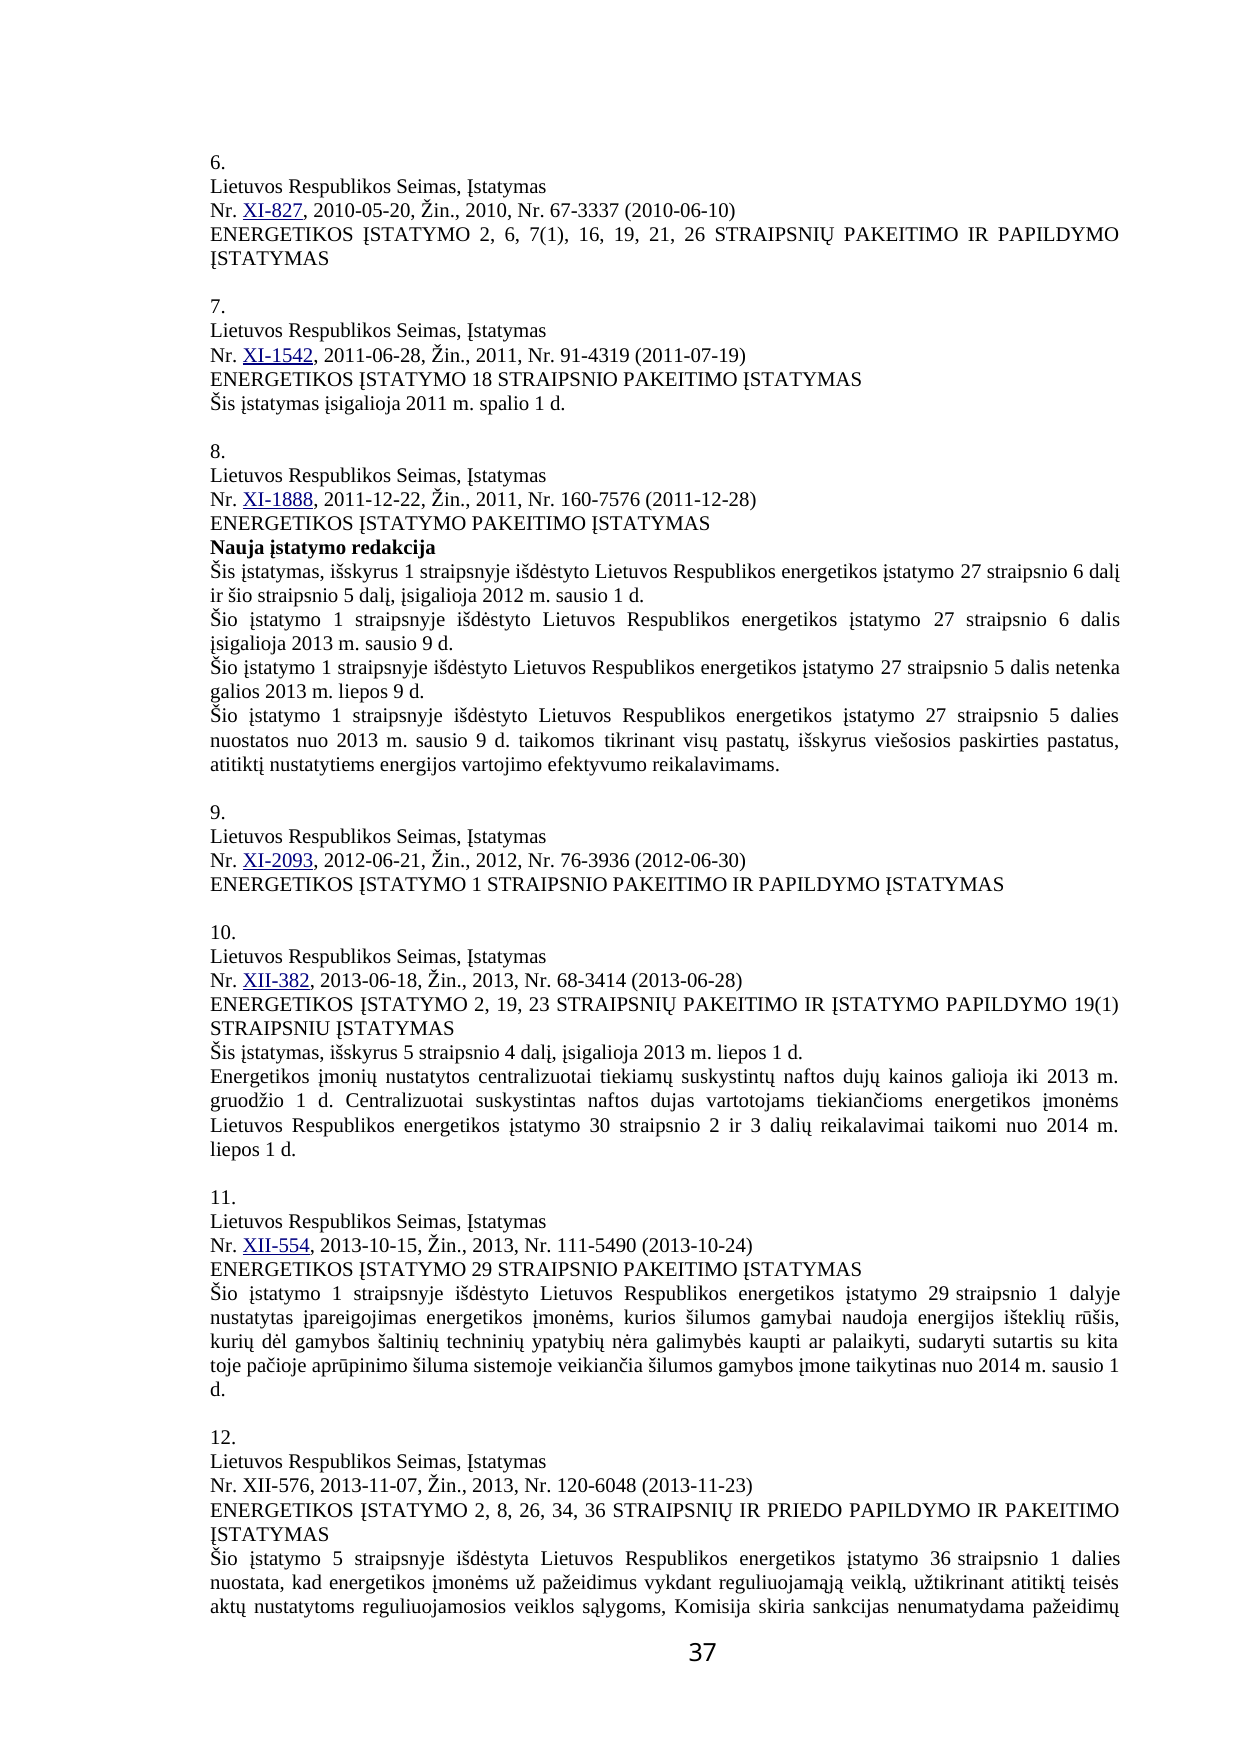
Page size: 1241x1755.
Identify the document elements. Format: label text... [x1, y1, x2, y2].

text ENERGETIKOS ĮSTATYMO 2, 6, 7(1), 16, 19, 21, 26 STRAIPSNIŲ PAKEITIMO IR PAPILDYMO ĮSTATYMAS [210, 222, 1120, 270]
text Nr. XII-382, 2013-06-18, Žin., 2013, Nr. 68-3414 (2013-06-28) [210, 968, 1120, 992]
text 7. [210, 294, 1120, 318]
text Lietuvos Respublikos Seimas, Įstatymas [210, 463, 1120, 487]
text ENERGETIKOS ĮSTATYMO 2, 19, 23 STRAIPSNIŲ PAKEITIMO IR ĮSTATYMO PAPILDYMO 19(1) STRAIPSNIU ĮSTATYMAS [210, 992, 1120, 1040]
text Šis įstatymas, išskyrus 5 straipsnio 4 dalį, įsigalioja 2013 m. liepos 1 d. [210, 1040, 1120, 1064]
text ENERGETIKOS ĮSTATYMO 29 STRAIPSNIO PAKEITIMO ĮSTATYMAS [210, 1257, 1120, 1281]
text Energetikos įmonių nustatytos centralizuotai tiekiamų suskystintų naftos dujų kainos galioja iki 2013 m. gruodžio 1 d. Centralizuotai suskystintas naftos dujas vartotojams tiekiančioms energetikos įmonėms Lietuvos Respublikos energetikos įstatymo 30 straipsnio 2 ir 3 dalių reikalavimai taikomi nuo 2014 m. liepos 1 d. [210, 1064, 1120, 1161]
text 9. [210, 800, 1120, 824]
text 8. [210, 439, 1120, 463]
text ENERGETIKOS ĮSTATYMO PAKEITIMO ĮSTATYMAS [210, 511, 1120, 535]
text Šis įstatymas įsigalioja 2011 m. spalio 1 d. [210, 391, 1120, 415]
text Šio įstatymo 5 straipsnyje išdėstyta Lietuvos Respublikos energetikos įstatymo 36 straipsnio 1 dalies nuostata, kad energetikos įmonėms už pažeidimus vykdant reguliuojamąją veiklą, užtikrinant atitiktį teisės aktų nustatytoms reguliuojamosios veiklos sąlygoms, Komisija skiria sankcijas nenumatydama pažeidimų [210, 1546, 1120, 1618]
text Nr. XI-1888, 2011-12-22, Žin., 2011, Nr. 160-7576 (2011-12-28) [210, 487, 1120, 511]
text Šio įstatymo 1 straipsnyje išdėstyto Lietuvos Respublikos energetikos įstatymo 29 straipsnio 1 dalyje nustatytas įpareigojimas energetikos įmonėms, kurios šilumos gamybai naudoja energijos išteklių rūšis, kurių dėl gamybos šaltinių techninių ypatybių nėra galimybės kaupti ar palaikyti, sudaryti sutartis su kita toje pačioje aprūpinimo šiluma sistemoje veikiančia šilumos gamybos įmone taikytinas nuo 2014 m. sausio 1 d. [210, 1281, 1120, 1401]
text Šio įstatymo 1 straipsnyje išdėstyto Lietuvos Respublikos energetikos įstatymo 27 straipsnio 6 dalis įsigalioja 2013 m. sausio 9 d. [210, 607, 1120, 655]
text ENERGETIKOS ĮSTATYMO 1 STRAIPSNIO PAKEITIMO IR PAPILDYMO ĮSTATYMAS [210, 872, 1120, 896]
text Nauja įstatymo redakcija [210, 535, 1120, 559]
text 10. [210, 920, 1120, 944]
text Nr. XI-1542, 2011-06-28, Žin., 2011, Nr. 91-4319 (2011-07-19) [210, 342, 1120, 367]
text Lietuvos Respublikos Seimas, Įstatymas [210, 944, 1120, 968]
text 11. [210, 1185, 1120, 1209]
text Nr. XI-2093, 2012-06-21, Žin., 2012, Nr. 76-3936 (2012-06-30) [210, 848, 1120, 872]
text Nr. XII-554, 2013-10-15, Žin., 2013, Nr. 111-5490 (2013-10-24) [210, 1233, 1120, 1257]
text ENERGETIKOS ĮSTATYMO 18 STRAIPSNIO PAKEITIMO ĮSTATYMAS [210, 367, 1120, 391]
text Lietuvos Respublikos Seimas, Įstatymas [210, 318, 1120, 342]
text Nr. XI-827, 2010-05-20, Žin., 2010, Nr. 67-3337 (2010-06-10) [210, 198, 1120, 222]
text ENERGETIKOS ĮSTATYMO 2, 8, 26, 34, 36 STRAIPSNIŲ IR PRIEDO PAPILDYMO IR PAKEITIMO ĮSTATYMAS [210, 1497, 1120, 1546]
subtitle Šio įstatymo 1 straipsnyje išdėstyto Lietuvos Respublikos energetikos įstatymo 27 straipsnio 5 dalis netenka galios 2013 m. liepos 9 d. [210, 655, 1120, 703]
text Lietuvos Respublikos Seimas, Įstatymas [210, 1209, 1120, 1233]
text Nr. XII-576, 2013-11-07, Žin., 2013, Nr. 120-6048 (2013-11-23) [210, 1473, 1120, 1497]
subtitle Šis įstatymas, išskyrus 1 straipsnyje išdėstyto Lietuvos Respublikos energetikos įstatymo 27 straipsnio 6 dalį ir šio straipsnio 5 dalį, įsigalioja 2012 m. sausio 1 d. [210, 559, 1120, 607]
text 12. [210, 1425, 1120, 1449]
text Lietuvos Respublikos Seimas, Įstatymas [210, 174, 1120, 198]
text Lietuvos Respublikos Seimas, Įstatymas [210, 824, 1120, 848]
text 6. [210, 150, 1120, 174]
text Šio įstatymo 1 straipsnyje išdėstyto Lietuvos Respublikos energetikos įstatymo 27 straipsnio 5 dalies nuostatos nuo 2013 m. sausio 9 d. taikomos tikrinant visų pastatų, išskyrus viešosios paskirties pastatus, atitiktį nustatytiems energijos vartojimo efektyvumo reikalavimams. [210, 703, 1120, 776]
text Lietuvos Respublikos Seimas, Įstatymas [210, 1449, 1120, 1473]
